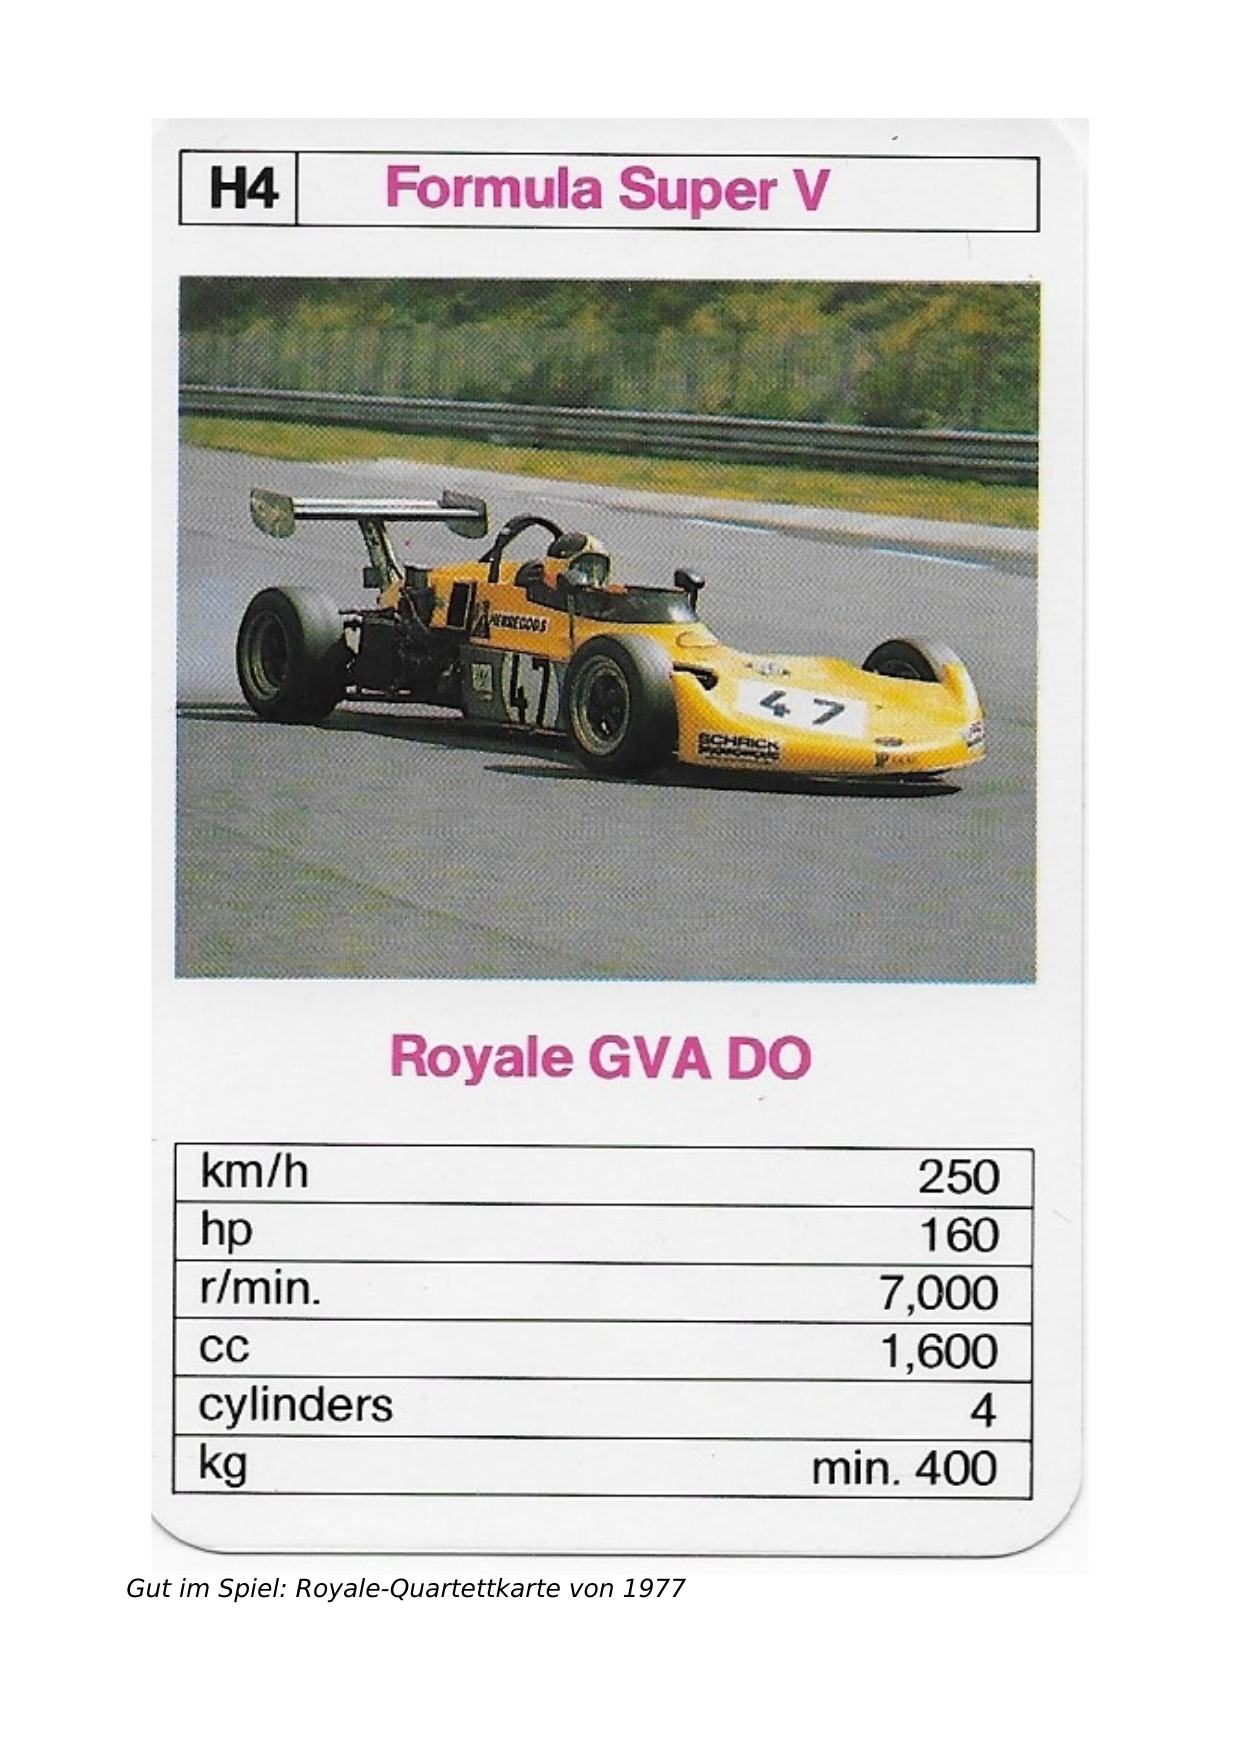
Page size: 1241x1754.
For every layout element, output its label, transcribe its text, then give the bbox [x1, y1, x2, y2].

text Gut im Spiel: Royale-Quartettkarte von 1977 [118, 118, 1122, 1603]
picture [151, 118, 1089, 1575]
